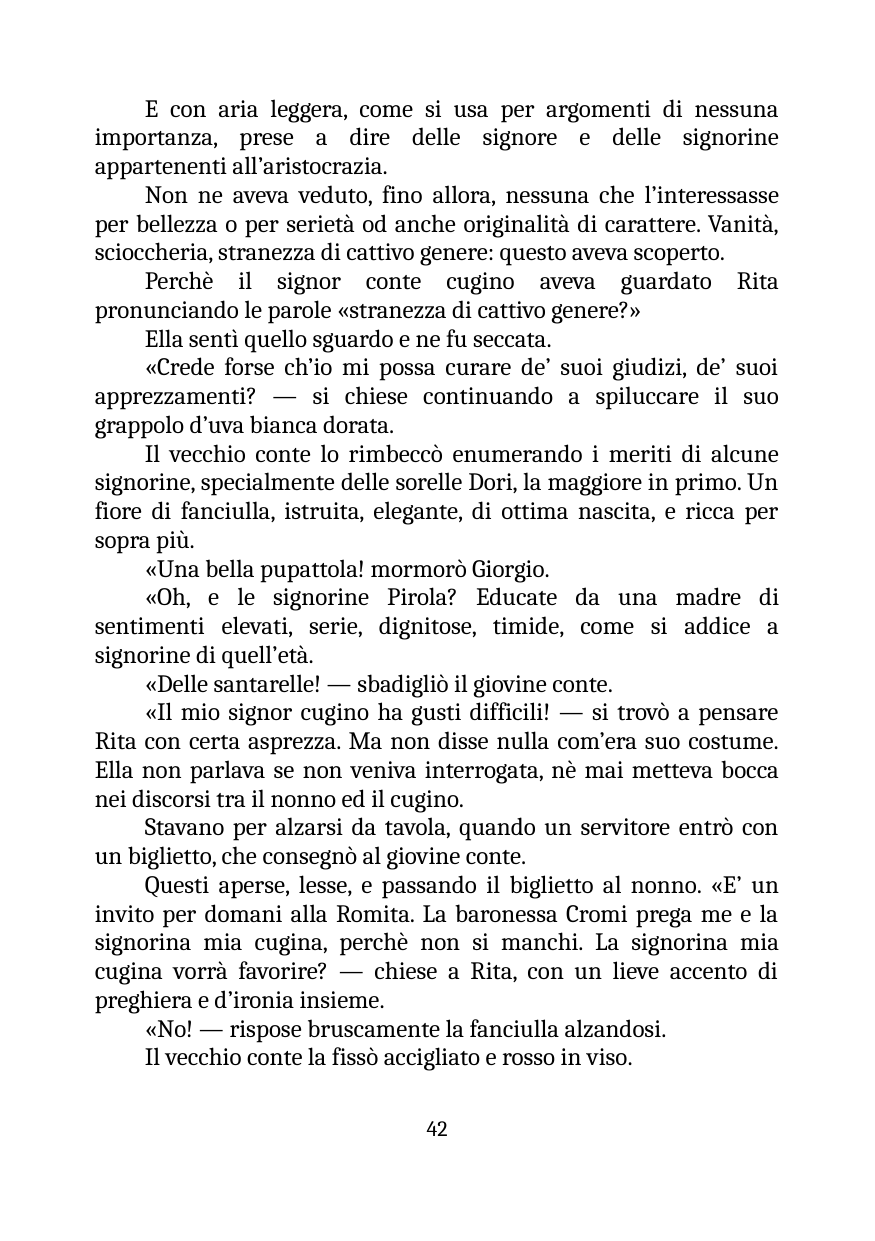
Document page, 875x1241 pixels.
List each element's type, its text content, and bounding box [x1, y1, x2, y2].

text «No! — rispose bruscamente la fanciulla alzandosi. [94, 1014, 779, 1043]
text «Crede forse ch’io mi possa curare de’ suoi giudizi, de’ suoi apprezzamenti? — si chiese continuando a spiluccare il suo grappolo d’uva bianca dorata. [94, 353, 779, 439]
text Stavano per alzarsi da tavola, quando un servitore entrò con un biglietto, che consegnò al giovine conte. [94, 813, 779, 871]
text Ella sentì quello sguardo e ne fu seccata. [94, 324, 779, 353]
text Perchè il signor conte cugino aveva guardato Rita pronunciando le parole «stranezza di cattivo genere?» [94, 267, 779, 324]
text «Delle santarelle! — sbadigliò il giovine conte. [94, 669, 779, 698]
text «Una bella pupattola! mormorò Giorgio. [94, 554, 779, 583]
text Non ne aveva veduto, fino allora, nessuna che l’interessasse per bellezza o per serietà od anche originalità di carattere. Vanità, scioccheria, stranezza di cattivo genere: questo aveva scoperto. [94, 181, 779, 267]
text Il vecchio conte lo rimbeccò enumerando i meriti di alcune signorine, specialmente delle sorelle Dori, la maggiore in primo. Un fiore di fanciulla, istruita, elegante, di ottima nascita, e ricca per sopra più. [94, 439, 779, 554]
text «Oh, e le signorine Pirola? Educate da una madre di sentimenti elevati, serie, dignitose, timide, come si addice a signorine di quell’età. [94, 583, 779, 669]
text E con aria leggera, come si usa per argomenti di nessuna importanza, prese a dire delle signore e delle signorine appartenenti all’aristocrazia. [94, 94, 779, 181]
text Il vecchio conte la fissò accigliato e rosso in viso. [94, 1043, 779, 1072]
text Questi aperse, lesse, e passando il biglietto al nonno. «E’ un invito per domani alla Romita. La baronessa Cromi prega me e la signorina mia cugina, perchè non si manchi. La signorina mia cugina vorrà favorire? — chiese a Rita, con un lieve accento di preghiera e d’ironia insieme. [94, 871, 779, 1014]
text «Il mio signor cugino ha gusti difficili! — si trovò a pensare Rita con certa asprezza. Ma non disse nulla com’era suo costume. Ella non parlava se non veniva interrogata, nè mai metteva bocca nei discorsi tra il nonno ed il cugino. [94, 698, 779, 813]
